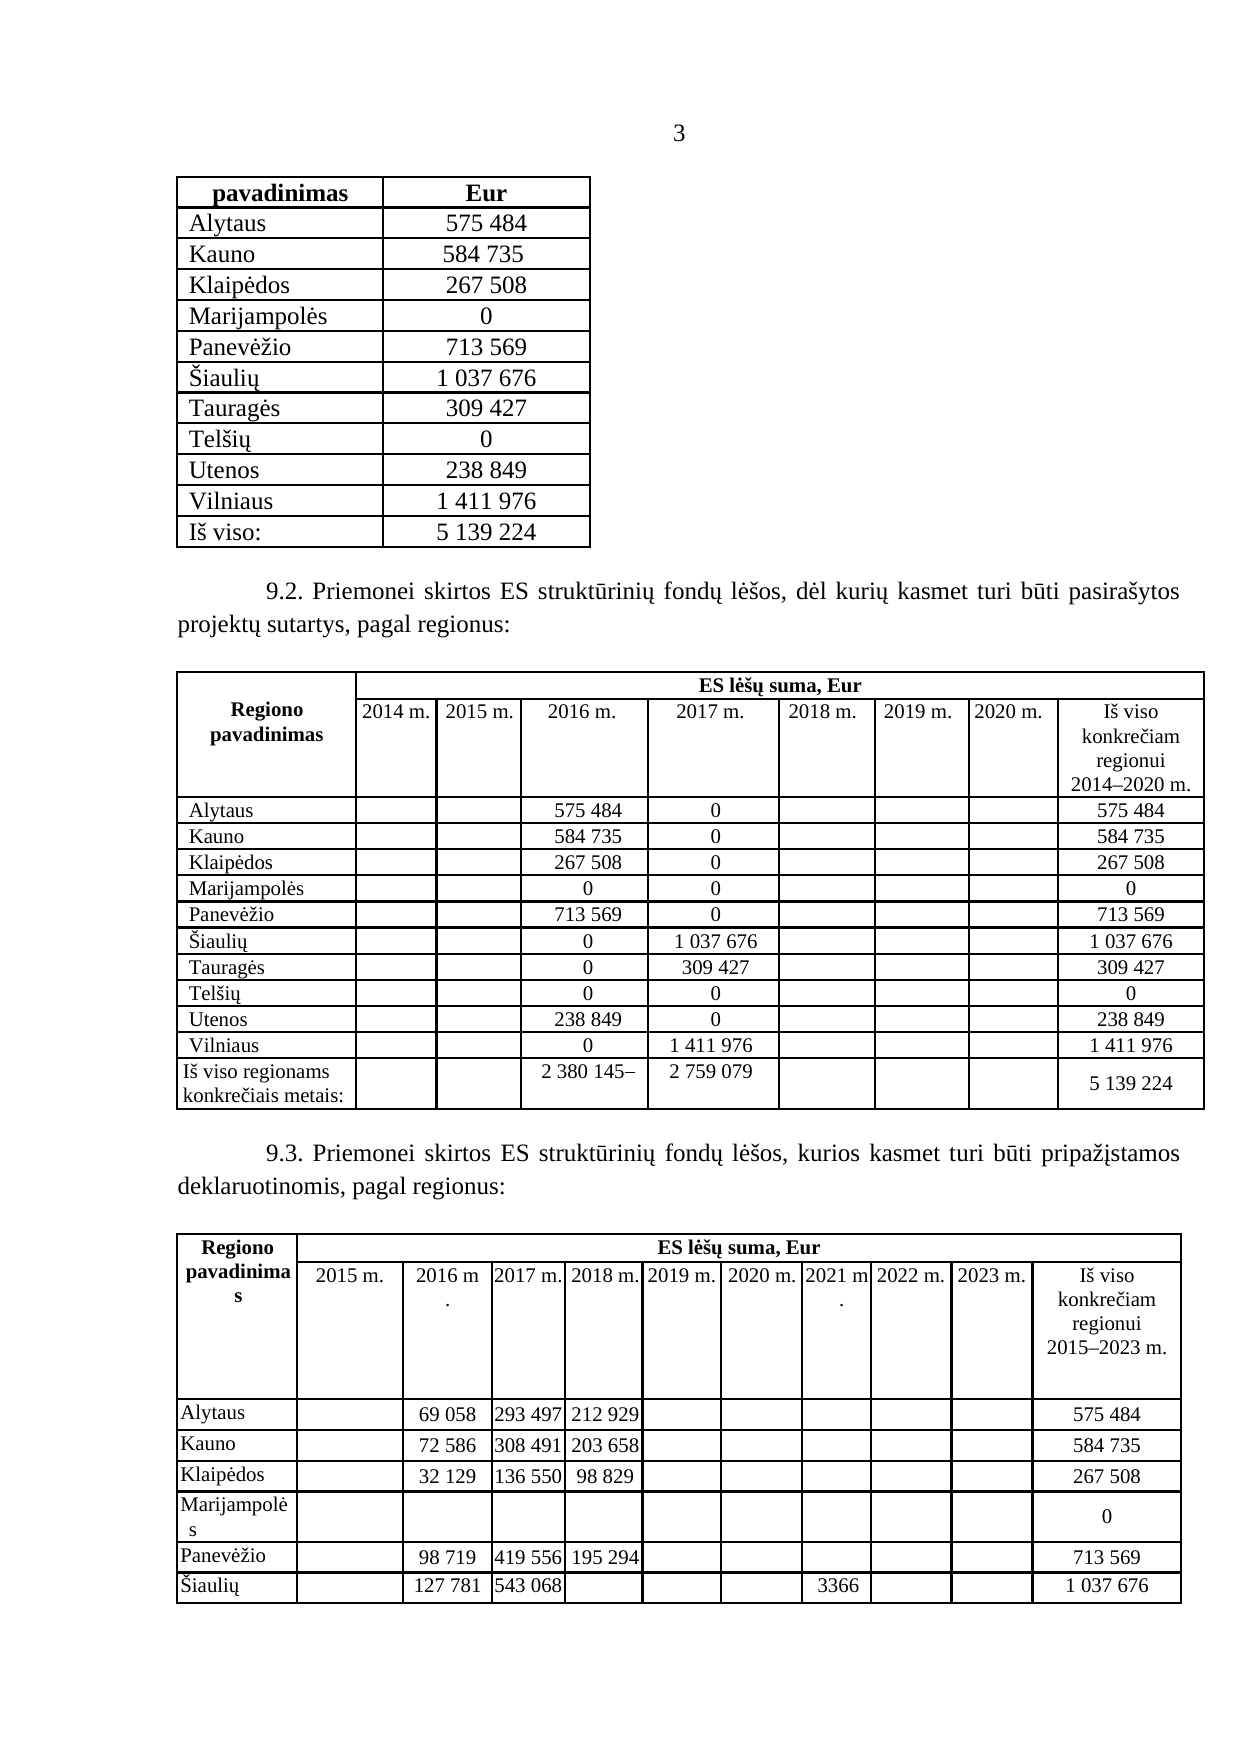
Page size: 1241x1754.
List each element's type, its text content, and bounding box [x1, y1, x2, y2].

table_cell [803, 1431, 870, 1459]
table_cell [722, 1574, 801, 1602]
table_cell [644, 1462, 720, 1490]
table_cell [970, 824, 1057, 848]
table_cell [953, 1400, 1031, 1429]
table_cell [872, 1400, 950, 1429]
table_cell 419 556 [493, 1543, 564, 1571]
table_cell [876, 1033, 968, 1057]
table_cell [298, 1574, 402, 1602]
table_cell Šiaulių [178, 929, 355, 953]
table_cell 0 [649, 876, 778, 900]
table_cell 1 037 676 [649, 929, 778, 953]
table_cell 584 735 [384, 239, 589, 268]
table_cell 0 [522, 955, 647, 979]
table_cell 267 508 [384, 270, 589, 299]
table_cell [780, 955, 874, 979]
table_cell 1 037 676 [384, 363, 589, 391]
table_cell Utenos [178, 1007, 355, 1031]
table_cell Klaipėdos [178, 850, 355, 874]
table_cell [876, 824, 968, 848]
table_cell [953, 1543, 1031, 1571]
table_cell Panevėžio [178, 332, 382, 361]
table_cell 267 508 [1059, 850, 1203, 874]
table_cell 72 586 [404, 1431, 491, 1459]
table_cell 0 [522, 981, 647, 1005]
table_cell [357, 850, 435, 874]
table_cell 1 411 976 [1059, 1033, 1203, 1057]
table_cell [970, 850, 1057, 874]
table_cell 309 427 [384, 394, 589, 422]
table_cell 127 781 [404, 1574, 491, 1602]
table_cell [876, 903, 968, 926]
table_cell [872, 1431, 950, 1459]
table_cell 308 491 [493, 1431, 564, 1459]
table_cell [644, 1543, 720, 1571]
table_cell 2 759 079 [649, 1059, 778, 1107]
table_cell Klaipėdos [178, 1462, 296, 1490]
table_cell 575 484 [1059, 798, 1203, 822]
table_cell Kauno [178, 1431, 296, 1459]
table_cell 0 [1034, 1493, 1180, 1541]
table_cell [970, 1059, 1057, 1107]
table_cell [438, 798, 520, 822]
table_cell [357, 1059, 435, 1107]
table_cell 0 [522, 929, 647, 953]
table_cell [438, 981, 520, 1005]
table_cell [780, 1007, 874, 1031]
table_cell [357, 955, 435, 979]
table_cell 267 508 [1034, 1462, 1180, 1490]
table_cell 0 [522, 1033, 647, 1057]
table_cell 0 [384, 424, 589, 453]
table_cell 2017 m. [649, 700, 778, 796]
table_cell 2018 m. [566, 1263, 641, 1398]
table_cell Marijampolės [178, 301, 382, 330]
table_cell [722, 1493, 801, 1541]
table_cell 238 849 [1059, 1007, 1203, 1031]
table_header Eur [384, 178, 589, 206]
table_cell [644, 1493, 720, 1541]
table_cell 2015 m. [438, 700, 520, 796]
table_header Regiono pavadinimas [178, 673, 355, 796]
table_cell [722, 1543, 801, 1571]
text 9.3. Priemonei skirtos ES struktūrinių fondų lėšos, kurios kasmet turi būti pripažįstamos deklaruotinomis, pagal regionus: [177, 1138, 1181, 1200]
table_cell 713 569 [1034, 1543, 1180, 1571]
table_cell [438, 1059, 520, 1107]
table_cell Marijampolės [178, 1493, 296, 1541]
table_cell Iš viso regionams konkrečiais metais: [178, 1059, 355, 1107]
table_cell 713 569 [1059, 903, 1203, 926]
table_cell [970, 955, 1057, 979]
table_cell 309 427 [649, 955, 778, 979]
table_cell [970, 876, 1057, 900]
table_cell 1 037 676 [1034, 1574, 1180, 1602]
table_cell [357, 824, 435, 848]
table_cell 2018 m. [780, 700, 874, 796]
table_cell [872, 1543, 950, 1571]
table_cell Tauragės [178, 394, 382, 422]
table_cell 2015 m. [298, 1263, 402, 1398]
table_cell 575 484 [384, 209, 589, 237]
table_cell 98 829 [566, 1462, 641, 1490]
table_cell 5 139 224 [384, 517, 589, 546]
table_cell 2021 m. [803, 1263, 870, 1398]
table_cell 2016 m. [404, 1263, 491, 1398]
table_cell [803, 1400, 870, 1429]
table_cell [357, 798, 435, 822]
table_cell 0 [649, 981, 778, 1005]
table_cell 32 129 [404, 1462, 491, 1490]
table_cell [298, 1493, 402, 1541]
table_cell Vilniaus [178, 486, 382, 515]
table_cell 2 380 145 [522, 1059, 647, 1107]
table_cell 5 139 224 [1059, 1059, 1203, 1107]
table_cell 195 294 [566, 1543, 641, 1571]
table_cell Alytaus [178, 209, 382, 237]
table_cell 238 849 [384, 455, 589, 484]
table_header pavadinimas [178, 178, 382, 206]
table_cell 1 411 976 [649, 1033, 778, 1057]
table_cell Panevėžio [178, 903, 355, 926]
table_cell [493, 1493, 564, 1541]
table_cell [872, 1493, 950, 1541]
table_cell [357, 929, 435, 953]
table_cell 267 508 [522, 850, 647, 874]
text 9.2. Priemonei skirtos ES struktūrinių fondų lėšos, dėl kurių kasmet turi būti pasirašytos projektų sutartys, pagal regionus: [177, 576, 1181, 638]
table_cell Vilniaus [178, 1033, 355, 1057]
table_cell 0 [1059, 876, 1203, 900]
table_cell Iš viso konkrečiam regionui 2014–2020 m. [1059, 700, 1203, 796]
table_cell [644, 1400, 720, 1429]
table_cell 2020 m. [970, 700, 1057, 796]
table_cell 575 484 [522, 798, 647, 822]
table_cell [876, 1007, 968, 1031]
table_cell 543 068 [493, 1574, 564, 1602]
table_cell 212 929 [566, 1400, 641, 1429]
table_cell 2019 m. [876, 700, 968, 796]
table_cell [970, 929, 1057, 953]
table_cell [566, 1574, 641, 1602]
table_cell [876, 798, 968, 822]
table_cell [803, 1493, 870, 1541]
table_cell Iš viso konkrečiam regionui 2015–2023 m. [1034, 1263, 1180, 1398]
table_cell 2022 m. [872, 1263, 950, 1398]
table_cell 0 [384, 301, 589, 330]
table_cell 713 569 [522, 903, 647, 926]
table_cell [298, 1431, 402, 1459]
table_cell [644, 1574, 720, 1602]
table_cell [970, 903, 1057, 926]
table_cell [970, 1033, 1057, 1057]
table_cell 0 [649, 1007, 778, 1031]
table_cell Panevėžio [178, 1543, 296, 1571]
table_cell [438, 876, 520, 900]
table_cell [404, 1493, 491, 1541]
table_cell [298, 1400, 402, 1429]
table_cell Šiaulių [178, 363, 382, 391]
table_cell [438, 850, 520, 874]
table_cell [780, 850, 874, 874]
table_cell [970, 798, 1057, 822]
table_cell 2016 m. [522, 700, 647, 796]
table_cell [780, 1059, 874, 1107]
table_cell [876, 1059, 968, 1107]
table_cell 2019 m. [644, 1263, 720, 1398]
table_cell Tauragės [178, 955, 355, 979]
table_cell [953, 1574, 1031, 1602]
table_cell 203 658 [566, 1431, 641, 1459]
table_cell 0 [649, 824, 778, 848]
table_cell [722, 1431, 801, 1459]
table_cell [953, 1431, 1031, 1459]
table_cell Kauno [178, 824, 355, 848]
table_cell 0 [649, 798, 778, 822]
table_cell [872, 1574, 950, 1602]
table_cell Marijampolės [178, 876, 355, 900]
table_cell [780, 929, 874, 953]
table_cell [876, 876, 968, 900]
table_cell [566, 1493, 641, 1541]
table_cell [357, 876, 435, 900]
table_cell [722, 1462, 801, 1490]
table_cell [953, 1462, 1031, 1490]
table_cell [438, 929, 520, 953]
table_cell [298, 1462, 402, 1490]
table_cell [438, 955, 520, 979]
table_cell 713 569 [384, 332, 589, 361]
table_cell [438, 1007, 520, 1031]
table_cell [438, 1033, 520, 1057]
table_cell 98 719 [404, 1543, 491, 1571]
table_cell 0 [649, 903, 778, 926]
table_cell 293 497 [493, 1400, 564, 1429]
table_cell [644, 1431, 720, 1459]
table_cell 2020 m. [722, 1263, 801, 1398]
table_cell 2023 m. [953, 1263, 1031, 1398]
table_cell Utenos [178, 455, 382, 484]
table_header ES lėšų suma, Eur [357, 673, 1203, 697]
table_cell [970, 981, 1057, 1005]
table_cell [438, 824, 520, 848]
table_cell 3366 [803, 1574, 870, 1602]
table_cell [953, 1493, 1031, 1541]
table_cell 2017 m. [493, 1263, 564, 1398]
table_cell [803, 1462, 870, 1490]
table_cell [357, 981, 435, 1005]
table_cell [876, 955, 968, 979]
table_cell [876, 981, 968, 1005]
table_cell [780, 824, 874, 848]
table_cell Telšių [178, 981, 355, 1005]
table_cell 1 037 676 [1059, 929, 1203, 953]
table_cell [970, 1007, 1057, 1031]
table_cell 0 [522, 876, 647, 900]
table_cell [438, 903, 520, 926]
table_cell [357, 1007, 435, 1031]
table_cell 584 735 [522, 824, 647, 848]
table_cell 136 550 [493, 1462, 564, 1490]
table_cell [780, 1033, 874, 1057]
table_cell [722, 1400, 801, 1429]
table_cell 584 735 [1034, 1431, 1180, 1459]
table_cell [357, 1033, 435, 1057]
table_cell 238 849 [522, 1007, 647, 1031]
table_header ES lėšų suma, Eur [298, 1235, 1180, 1261]
table_cell [357, 903, 435, 926]
table_cell Alytaus [178, 798, 355, 822]
table_cell Iš viso: [178, 517, 382, 546]
table_cell Alytaus [178, 1400, 296, 1429]
table_header Regiono pavadinimas [178, 1235, 296, 1398]
table_cell [780, 798, 874, 822]
table_cell [803, 1543, 870, 1571]
table_cell 575 484 [1034, 1400, 1180, 1429]
table_cell 0 [649, 850, 778, 874]
table_cell 0 [1059, 981, 1203, 1005]
table_cell [780, 981, 874, 1005]
table_cell [876, 929, 968, 953]
table_cell 309 427 [1059, 955, 1203, 979]
table_cell [872, 1462, 950, 1490]
table_cell Šiaulių [178, 1574, 296, 1602]
table_cell [780, 876, 874, 900]
table_cell 584 735 [1059, 824, 1203, 848]
table_cell 2014 m. [357, 700, 435, 796]
table_cell Kauno [178, 239, 382, 268]
table_cell [876, 850, 968, 874]
table_cell Telšių [178, 424, 382, 453]
table_cell [298, 1543, 402, 1571]
table_cell [780, 903, 874, 926]
table_cell Klaipėdos [178, 270, 382, 299]
table_cell 69 058 [404, 1400, 491, 1429]
table_cell 1 411 976 [384, 486, 589, 515]
